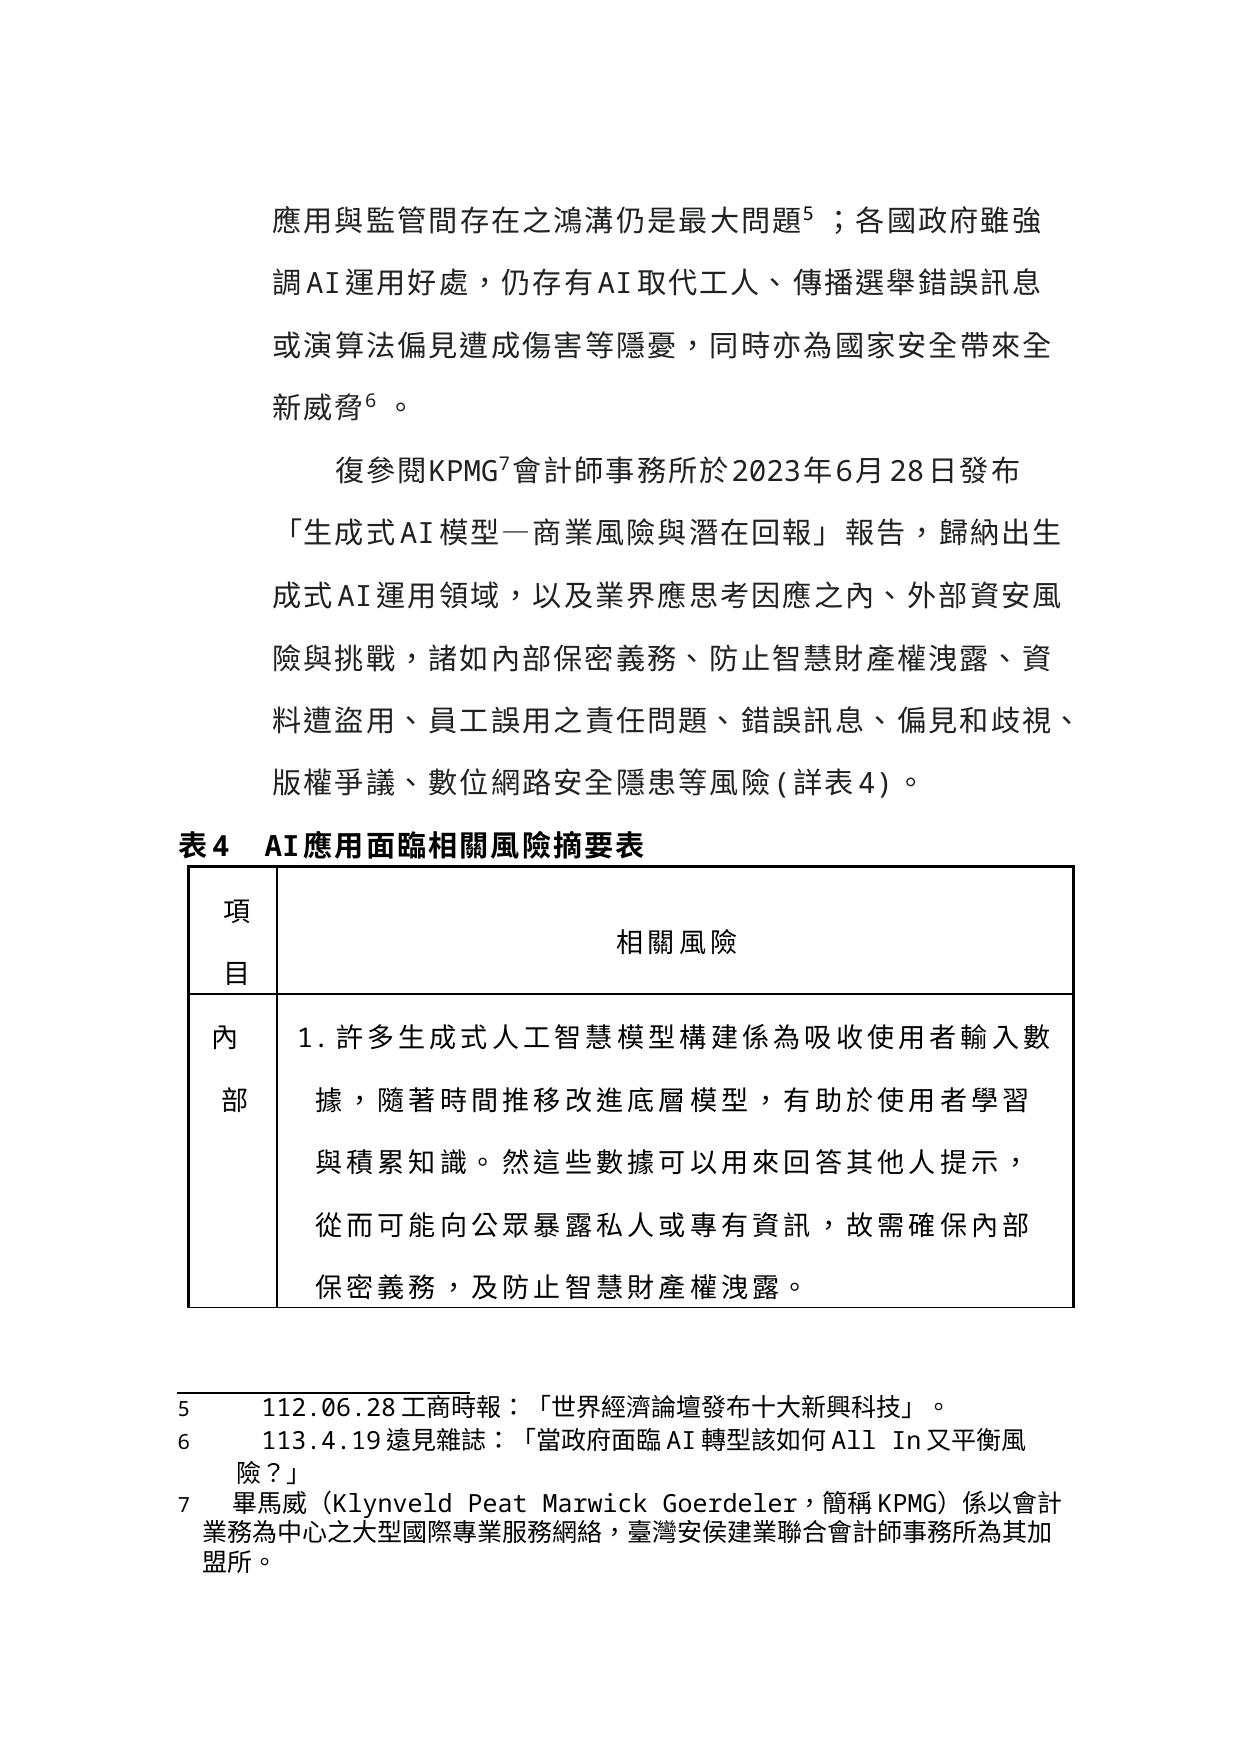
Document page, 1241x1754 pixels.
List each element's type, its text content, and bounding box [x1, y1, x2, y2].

text 復參閱KPMG會計師事務所於2023年6月28日發布「生成式AI模型—商業風險與潛在回報」報告，歸納出生成式AI運用領域，以及業界應思考因應之內、外部資安風險與挑戰，諸如內部保密義務、防止智慧財產權洩露、資料遭盜用、員工誤用之責任問題、錯誤訊息、偏見和歧視、版權爭議、數位網路安全隱患等風險(詳表4)。 [266, 427, 1063, 802]
text 應用與監管間存在之鴻溝仍是最大問題；各國政府雖強調AI運用好處，仍存有AI取代工人、傳播選舉錯誤訊息或演算法偏見遭成傷害等隱憂，同時亦為國家安全帶來全新威脅。 [266, 177, 1063, 427]
table_cell 1.許多生成式人工智慧模型構建係為吸收使用者輸入數據，隨著時間推移改進底層模型，有助於使用者學習與積累知識。然這些數據可以用來回答其他人提示，從而可能向公眾暴露私人或專有資訊，故需確保內部保密義務，及防止智慧財產權洩露。 [278, 995, 1072, 1307]
table_header 項目 [190, 868, 276, 993]
text 表4 AI應用面臨相關風險摘要表 [177, 802, 1063, 865]
table_header 相關風險 [278, 868, 1072, 993]
text 畢馬威（Klynveld Peat Marwick Goerdeler，簡稱KPMG）係以會計業務為中心之大型國際專業服務網絡，臺灣安侯建業聯合會計師事務所為其加盟所。 [177, 1489, 1063, 1577]
table_cell 內部 [190, 995, 276, 1307]
text 112.06.28工商時報：「世界經濟論壇發布十大新興科技」。 [177, 1393, 1063, 1423]
text 113.4.19遠見雜誌：「當政府面臨AI轉型該如何All In又平衡風險？」 [177, 1423, 1063, 1489]
